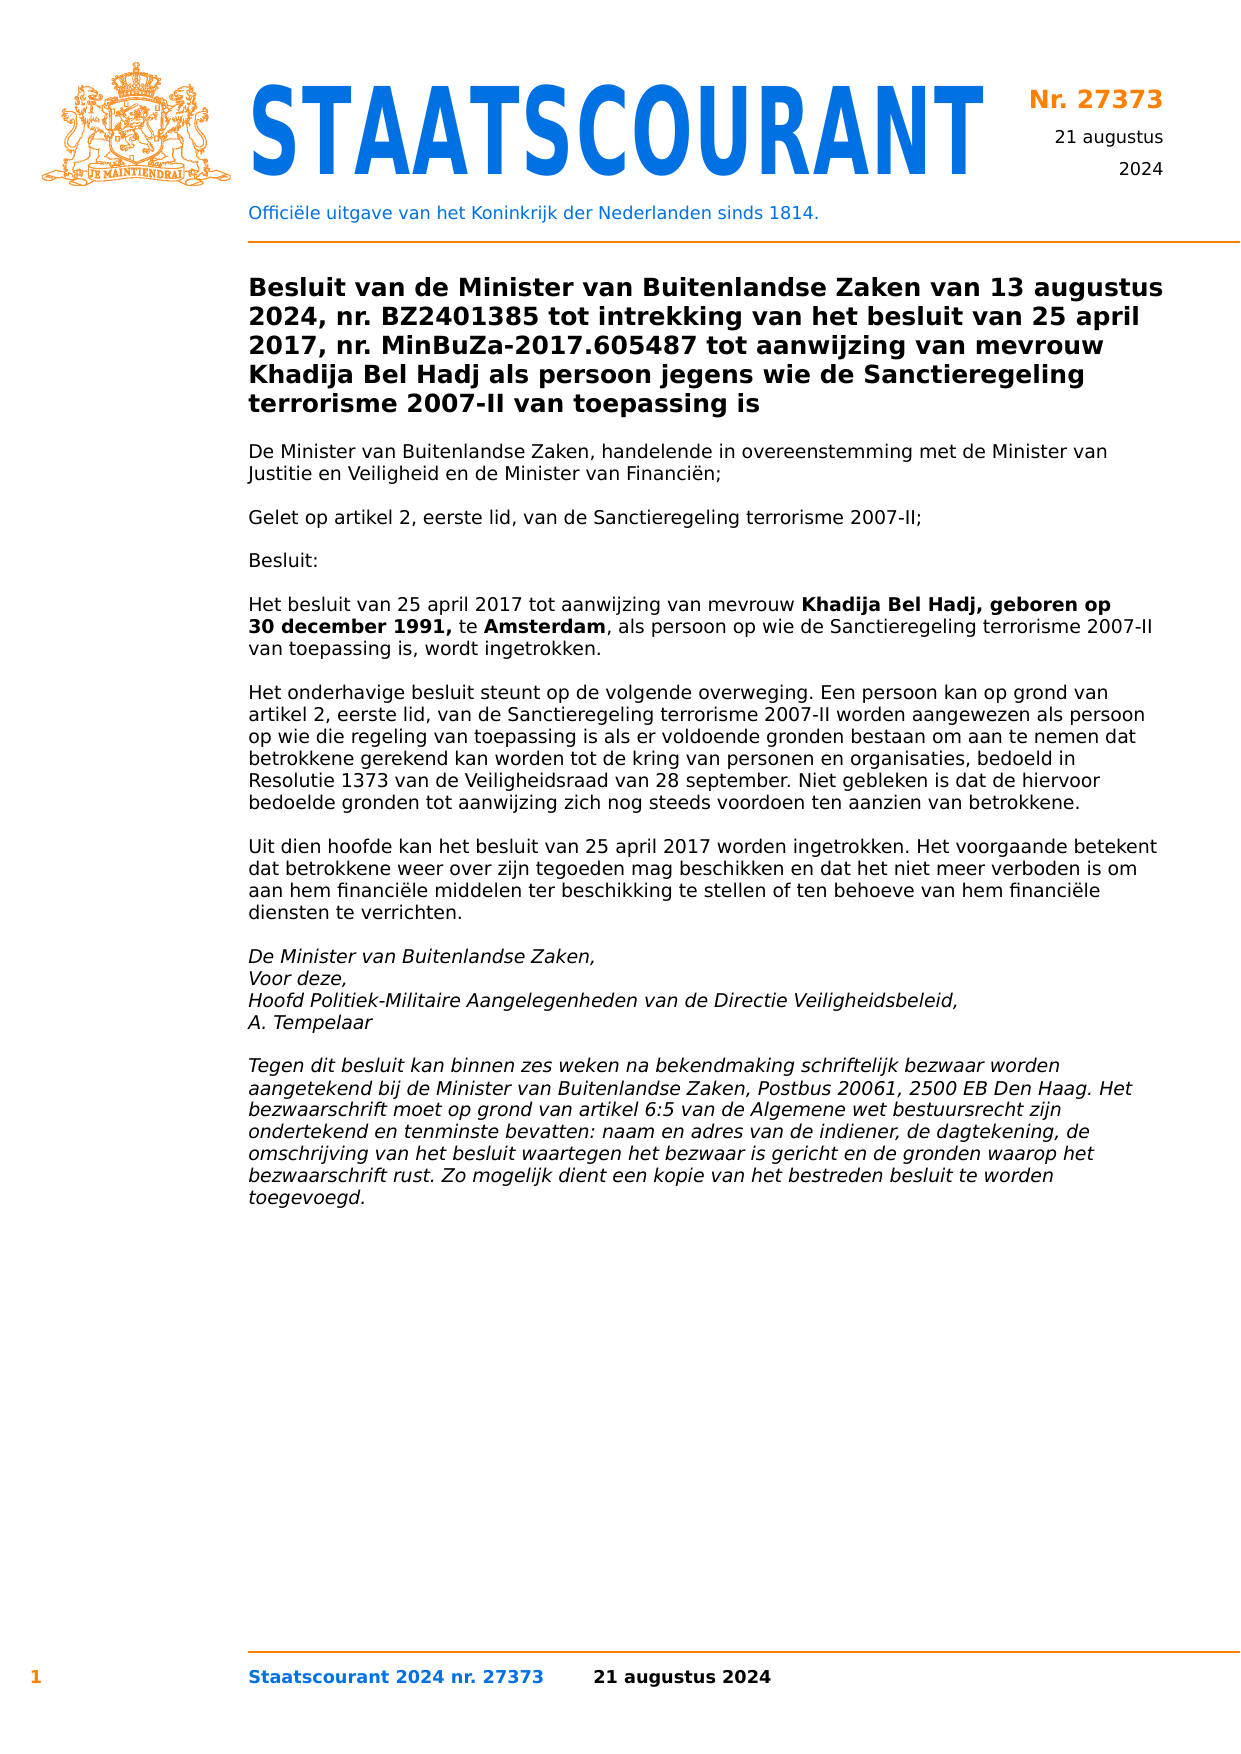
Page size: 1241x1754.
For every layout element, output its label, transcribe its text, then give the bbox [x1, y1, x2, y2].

text Besluit: [248, 550, 1163, 572]
table_header Nr. 27373 [998, 62, 1240, 121]
subtitle Besluit van de Minister van Buitenlandse Zaken van 13 augustus 2024, nr. BZ2401385 tot intrekking van het besluit van 25 april 2017, nr. MinBuZa-2017.605487 tot aanwijzing van mevrouw Khadija Bel Hadj als persoon jegens wie de Sanctieregeling terrorisme 2007-II van toepassing is [248, 273, 1163, 419]
table_cell 21 augustus [998, 121, 1240, 153]
table_cell Officiële uitgave van het Koninkrijk der Nederlanden sinds 1814. [248, 203, 1240, 241]
table_header [25, 62, 248, 241]
text Het onderhavige besluit steunt op de volgende overweging. Een persoon kan op grond van artikel 2, eerste lid, van de Sanctieregeling terrorisme 2007-II worden aangewezen als persoon op wie die regeling van toepassing is als er voldoende gronden bestaan om aan te nemen dat betrokkene gerekend kan worden tot de kring van personen en organisaties, bedoeld in Resolutie 1373 van de Veiligheidsraad van 28 september. Niet gebleken is dat de hiervoor bedoelde gronden tot aanwijzing zich nog steeds voordoen ten aanzien van betrokkene. [248, 682, 1163, 814]
text De Minister van Buitenlandse Zaken, handelende in overeenstemming met de Minister van Justitie en Veiligheid en de Minister van Financiën; [248, 441, 1163, 485]
text Het besluit van 25 april 2017 tot aanwijzing van mevrouw Khadija Bel Hadj, geboren op 30 december 1991, te Amsterdam, als persoon op wie de Sanctieregeling terrorisme 2007-II van toepassing is, wordt ingetrokken. [248, 594, 1163, 660]
text De Minister van Buitenlandse Zaken, Voor deze, Hoofd Politiek-Militaire Aangelegenheden van de Directie Veiligheidsbeleid, A. Tempelaar [248, 946, 1163, 1033]
table_header STAATSCOURANT [248, 62, 998, 203]
text Uit dien hoofde kan het besluit van 25 april 2017 worden ingetrokken. Het voorgaande betekent dat betrokkene weer over zijn tegoeden mag beschikken en dat het niet meer verboden is om aan hem financiële middelen ter beschikking te stellen of ten behoeve van hem financiële diensten te verrichten. [248, 836, 1163, 924]
picture [41, 62, 231, 186]
table_cell 2024 [998, 153, 1240, 203]
text Tegen dit besluit kan binnen zes weken na bekendmaking schriftelijk bezwaar worden aangetekend bij de Minister van Buitenlandse Zaken, Postbus 20061, 2500 EB Den Haag. Het bezwaarschrift moet op grond van artikel 6:5 van de Algemene wet bestuursrecht zijn ondertekend en tenminste bevatten: naam en adres van de indiener, de dagtekening, de omschrijving van het besluit waartegen het bezwaar is gericht en de gronden waarop het bezwaarschrift rust. Zo mogelijk dient een kopie van het bestreden besluit te worden toegevoegd. [248, 1055, 1163, 1209]
text Gelet op artikel 2, eerste lid, van de Sanctieregeling terrorisme 2007-II; [248, 507, 1163, 528]
